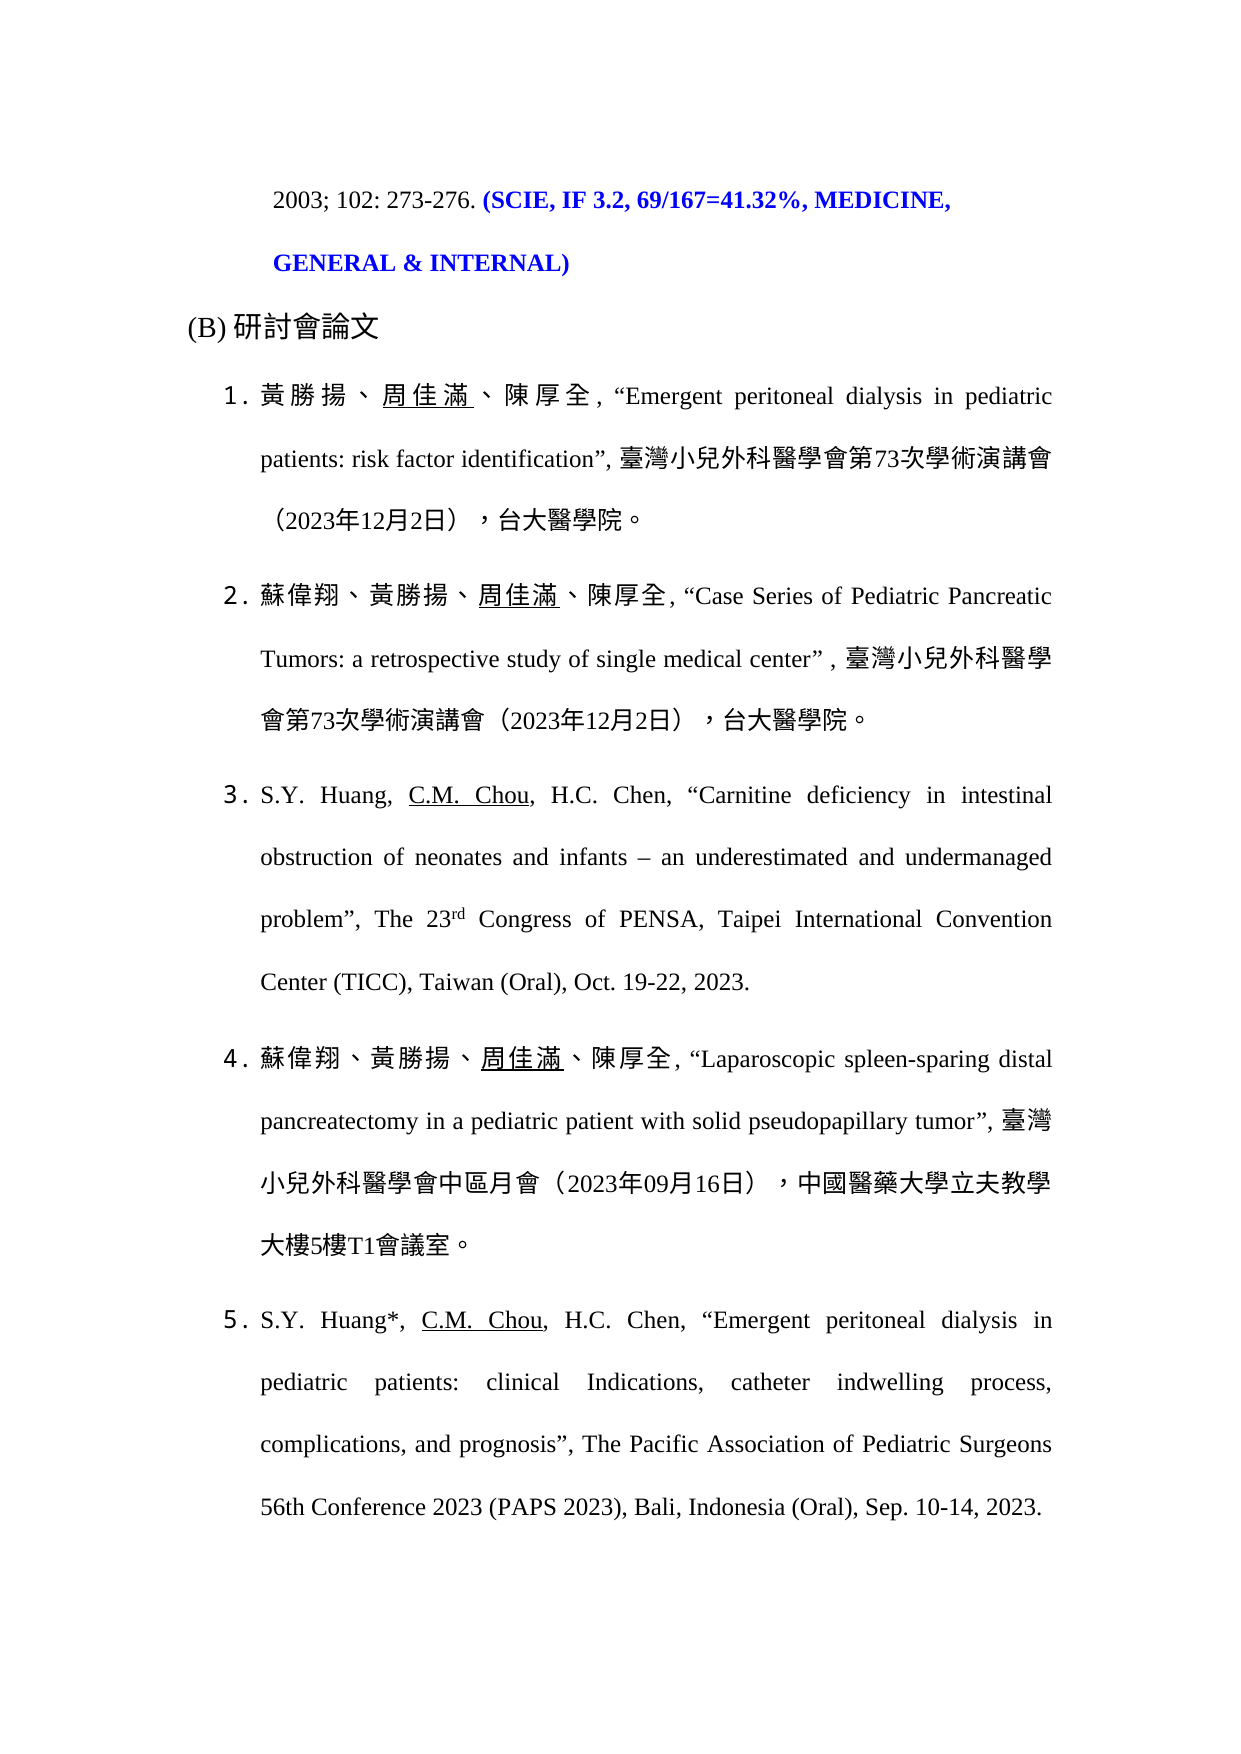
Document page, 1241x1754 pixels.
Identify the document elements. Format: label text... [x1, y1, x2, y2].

text (B) 研討會論文 [187, 283, 1053, 346]
list 黃勝揚、周佳滿、陳厚全, “Emergent peritoneal dialysis in pediatric patients: risk factor identification”, 臺灣小兒外科醫學會第73次學術演講會（2023年12月2日），台大醫學院。 [223, 352, 1053, 539]
list 蘇偉翔、黃勝揚、周佳滿、陳厚全, “Laparoscopic spleen-sparing distal pancreatectomy in a pediatric patient with solid pseudopapillary tumor”, 臺灣小兒外科醫學會中區月會（2023年09月16日），中國醫藥大學立夫教學大樓5樓T1會議室。 [223, 1014, 1053, 1264]
list S.Y. Huang*, C.M. Chou, H.C. Chen, “Emergent peritoneal dialysis in pediatric patients: clinical Indications, catheter indwelling process, complications, and prognosis”, The Pacific Association of Pediatric Surgeons 56th Conference 2023 (PAPS 2023), Bali, Indonesia (Oral), Sep. 10-14, 2023. [223, 1277, 1053, 1527]
list 2003; 102: 273-276. (SCIE, IF 3.2, 69/167=41.32%, MEDICINE, GENERAL & INTERNAL) [223, 158, 1053, 283]
list 蘇偉翔、黃勝揚、周佳滿、陳厚全, “Case Series of Pediatric Pancreatic Tumors: a retrospective study of single medical center” , 臺灣小兒外科醫學會第73次學術演講會（2023年12月2日），台大醫學院。 [223, 552, 1053, 739]
list S.Y. Huang, C.M. Chou, H.C. Chen, “Carnitine deficiency in intestinal obstruction of neonates and infants – an underestimated and undermanaged problem”, The 23rd Congress of PENSA, Taipei International Convention Center (TICC), Taiwan (Oral), Oct. 19-22, 2023. [223, 752, 1053, 1002]
